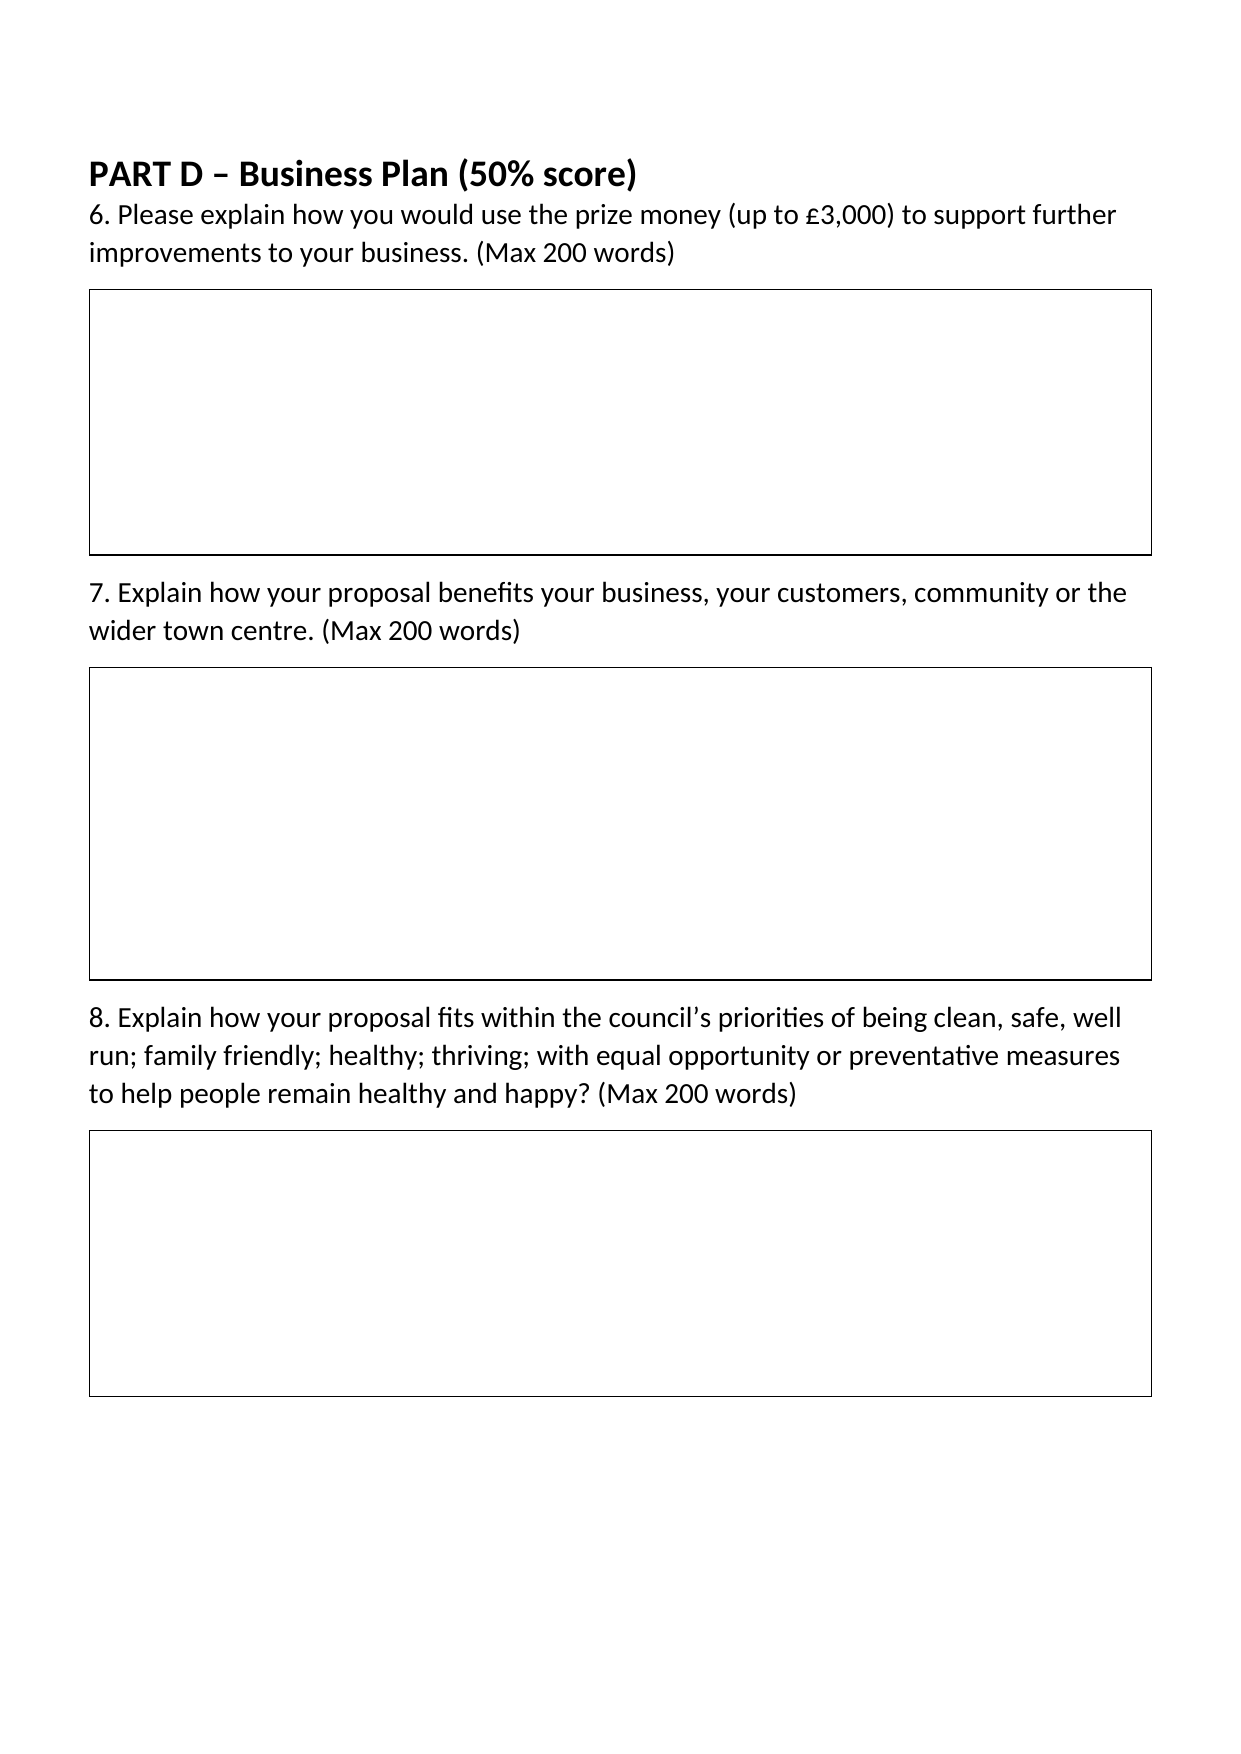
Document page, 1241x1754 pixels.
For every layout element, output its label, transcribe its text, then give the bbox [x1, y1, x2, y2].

text PART D – Business Plan (50% score) [89, 150, 1152, 196]
text 7. Explain how your proposal benefits your business, your customers, community or the wider town centre. (Max 200 words) [89, 574, 1152, 648]
text 6. Please explain how you would use the prize money (up to £3,000) to support further improvements to your business. (Max 200 words) [89, 196, 1152, 269]
text 8. Explain how your proposal fits within the council’s priorities of being clean, safe, well run; family friendly; healthy; thriving; with equal opportunity or preventative measures to help people remain healthy and happy? (Max 200 words) [89, 999, 1152, 1111]
